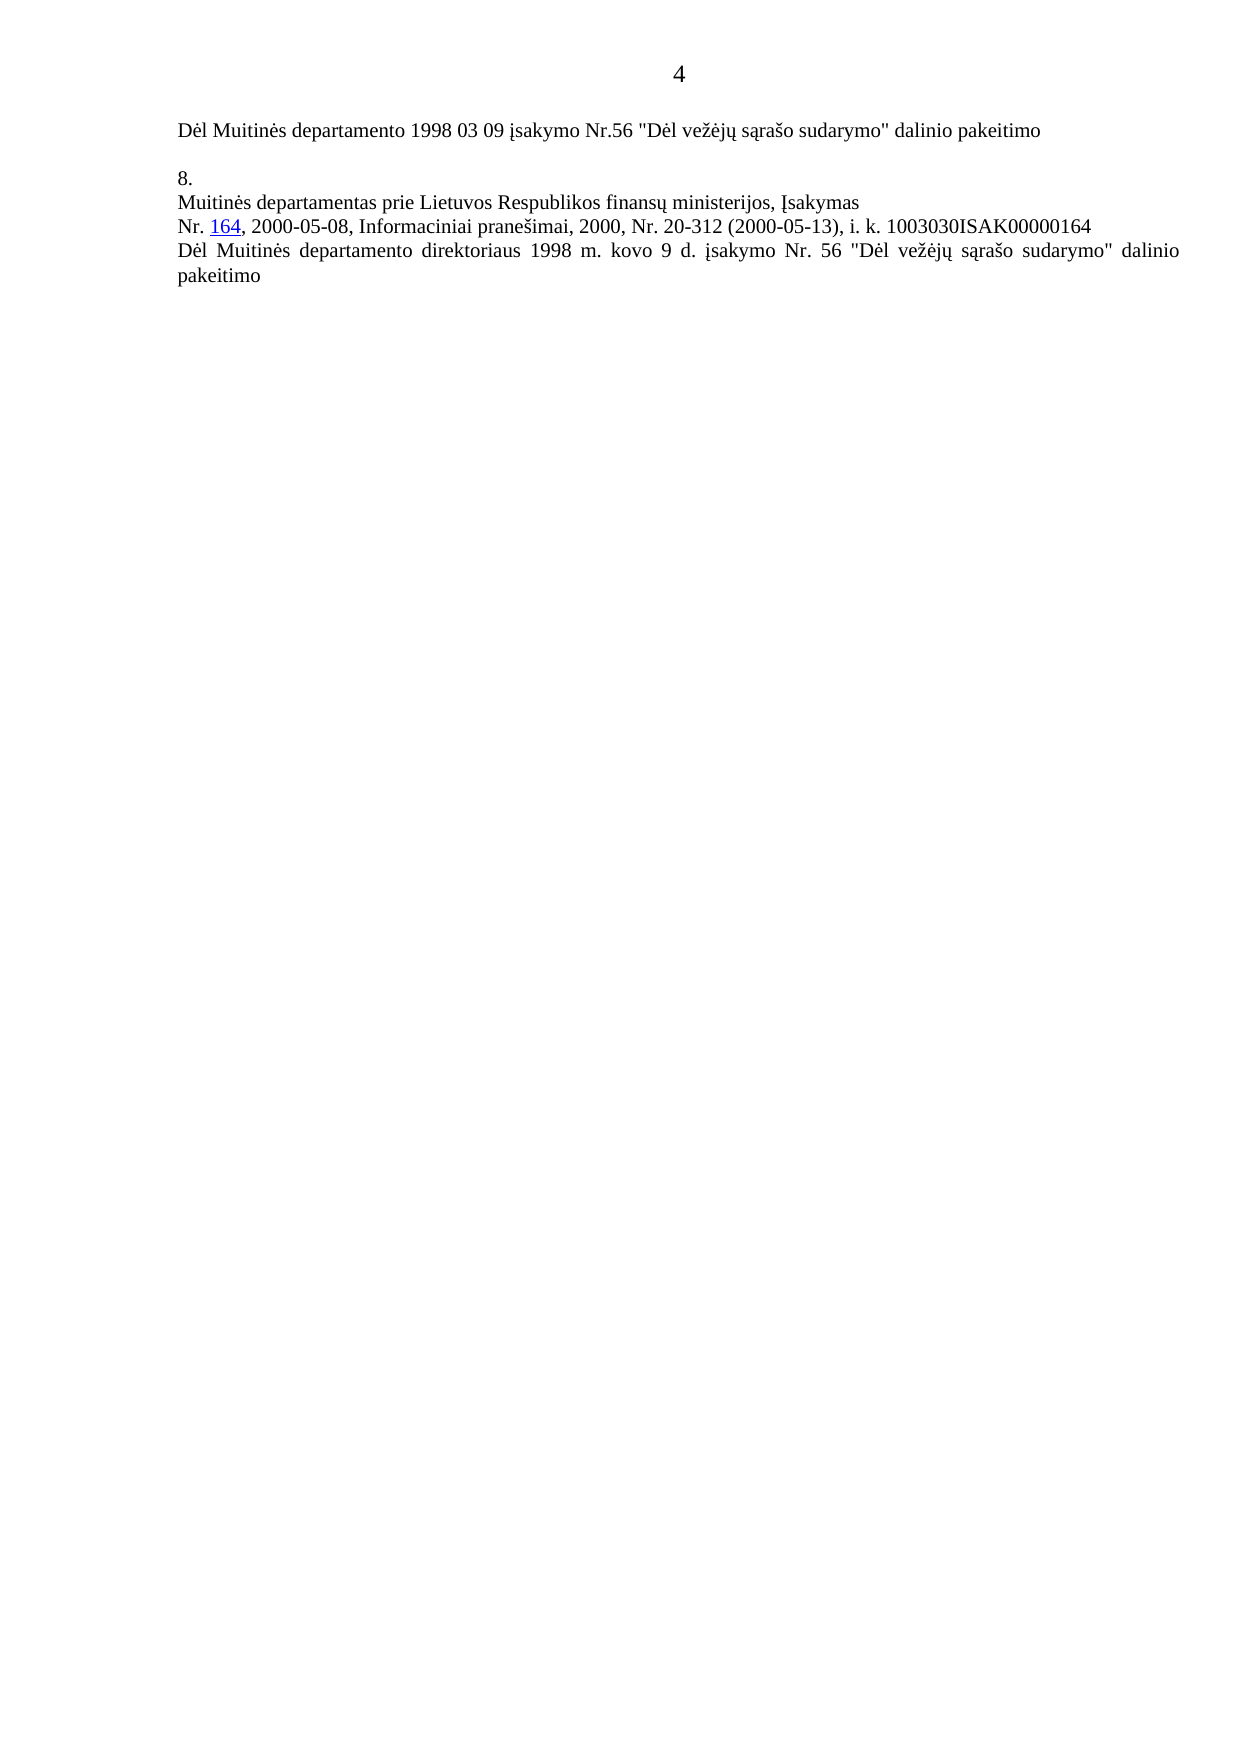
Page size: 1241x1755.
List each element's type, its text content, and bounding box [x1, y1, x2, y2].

text 8. [177, 166, 1181, 190]
text Dėl Muitinės departamento 1998 03 09 įsakymo Nr.56 "Dėl vežėjų sąrašo sudarymo" dalinio pakeitimo [177, 118, 1181, 142]
text Dėl Muitinės departamento direktoriaus 1998 m. kovo 9 d. įsakymo Nr. 56 "Dėl vežėjų sąrašo sudarymo" dalinio pakeitimo [177, 238, 1181, 287]
text Nr. 164, 2000-05-08, Informaciniai pranešimai, 2000, Nr. 20-312 (2000-05-13), i. k. 1003030ISAK00000164 [177, 214, 1181, 238]
text Muitinės departamentas prie Lietuvos Respublikos finansų ministerijos, Įsakymas [177, 190, 1181, 214]
